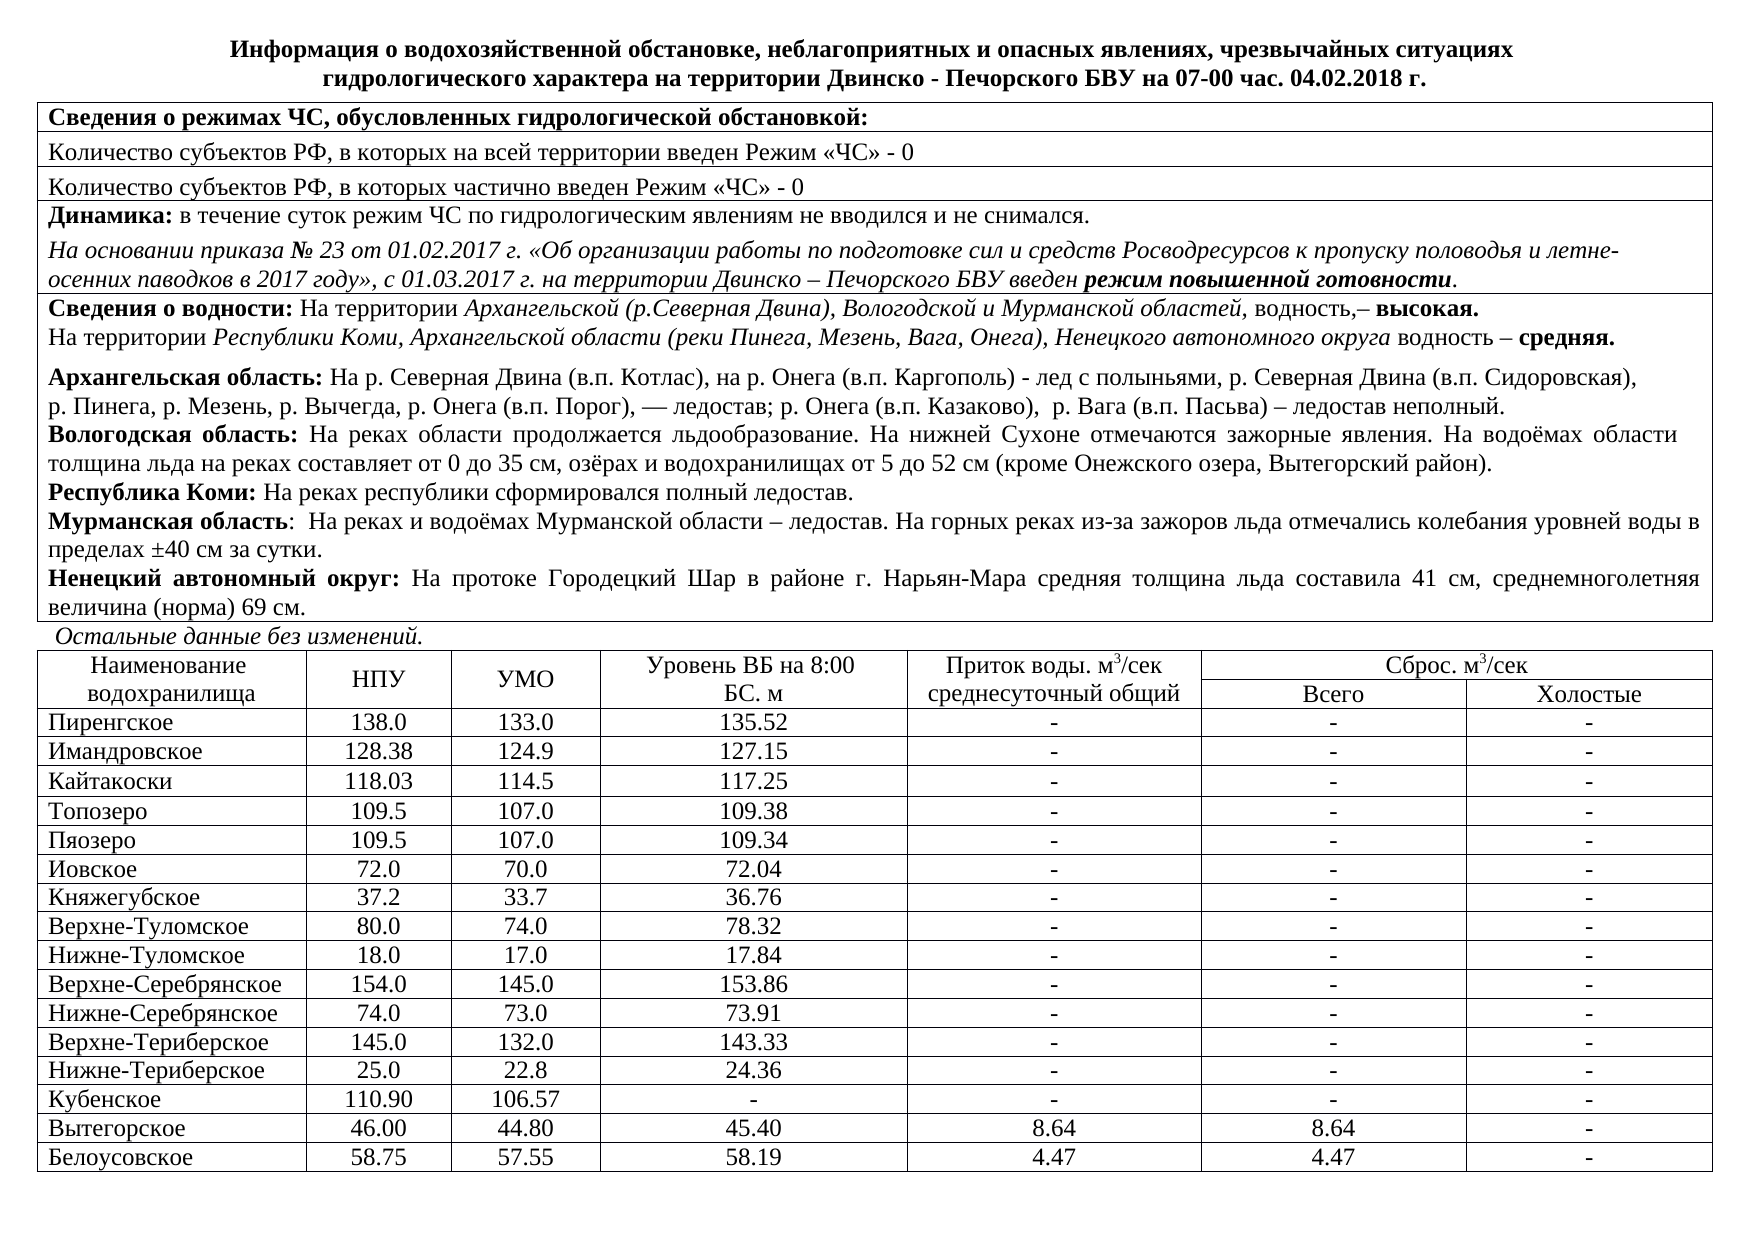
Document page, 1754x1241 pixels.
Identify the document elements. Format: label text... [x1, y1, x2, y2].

table_cell 25.0 [307, 1057, 451, 1084]
table_cell - [1202, 826, 1466, 853]
table_cell 154.0 [307, 970, 451, 998]
subtitle Остальные данные без изменений. [54, 622, 1713, 650]
table_cell - [1467, 941, 1712, 969]
table_cell Количество субъектов РФ, в которых на всей территории введен Режим «ЧС» - 0 [38, 132, 1712, 166]
table_cell Нижне-Туломское [38, 941, 306, 969]
table_header Сведения о режимах ЧС, обусловленных гидрологической обстановкой: [38, 103, 1712, 131]
table_cell 109.34 [601, 826, 907, 853]
table_cell Кубенское [38, 1085, 306, 1113]
table_cell - [908, 970, 1201, 998]
table_cell - [908, 855, 1201, 882]
table_cell 109.5 [307, 797, 451, 825]
table_cell - [1467, 912, 1712, 940]
table_cell 133.0 [452, 709, 600, 736]
table_cell - [908, 1085, 1201, 1113]
table_cell Верхне-Териберское [38, 1028, 306, 1056]
table_cell Верхне-Серебрянское [38, 970, 306, 998]
table_cell Пяозеро [38, 826, 306, 853]
table_cell 143.33 [601, 1028, 907, 1056]
table_header Сброс. м3/сек [1202, 651, 1712, 678]
table_cell Вытегорское [38, 1114, 306, 1142]
table_cell 18.0 [307, 941, 451, 969]
table_cell 72.0 [307, 855, 451, 882]
table_cell - [1467, 766, 1712, 796]
table_cell 145.0 [307, 1028, 451, 1056]
table_cell 36.76 [601, 884, 907, 911]
table_cell - [908, 884, 1201, 911]
table_cell 45.40 [601, 1114, 907, 1142]
table_cell - [1467, 826, 1712, 853]
table_cell 22.8 [452, 1057, 600, 1084]
table_cell - [908, 1028, 1201, 1056]
table_cell - [1467, 1028, 1712, 1056]
table_cell 73.0 [452, 999, 600, 1027]
table_cell 74.0 [307, 999, 451, 1027]
table_cell 46.00 [307, 1114, 451, 1142]
table_cell 153.86 [601, 970, 907, 998]
table_cell - [908, 709, 1201, 736]
table_cell Топозеро [38, 797, 306, 825]
table_cell 135.52 [601, 709, 907, 736]
table_cell 117.25 [601, 766, 907, 796]
table_cell 58.19 [601, 1143, 907, 1171]
table_cell 4.47 [1202, 1143, 1466, 1171]
table_header УМО [452, 651, 600, 707]
table_cell - [601, 1085, 907, 1113]
table_cell Пиренгское [38, 709, 306, 736]
table_cell - [908, 999, 1201, 1027]
table_cell 33.7 [452, 884, 600, 911]
table_cell - [1467, 855, 1712, 882]
table_cell 118.03 [307, 766, 451, 796]
table_cell 58.75 [307, 1143, 451, 1171]
table_cell 44.80 [452, 1114, 600, 1142]
table_cell Динамика: в течение суток режим ЧС по гидрологическим явлениям не вводился и не снимался. На основании приказа № 23 от 01.02.2017 г. «Об организации работы по подготовке сил и средств Росводресурсов к пропуску половодья и летне-осенних паводков в 2017 году», с 01.03.2017 г. на территории Двинско – Печорского БВУ введен режим повышенной готовности. [38, 201, 1712, 293]
table_cell 8.64 [908, 1114, 1201, 1142]
table_cell - [1202, 1085, 1466, 1113]
table_cell - [1467, 1057, 1712, 1084]
table_cell 114.5 [452, 766, 600, 796]
table_cell Сведения о водности: На территории Архангельской (р.Северная Двина), Вологодской и Мурманской областей, водность,– высокая. На территории Республики Коми, Архангельской области (реки Пинега, Мезень, Вага, Онега), Ненецкого автономного округа водность – средняя. Архангельская область: На р. Северная Двина (в.п. Котлас), на р. Онега (в.п. Каргополь) - лед с полыньями, р. Северная Двина (в.п. Сидоровская), р. Пинега, р. Мезень, р. Вычегда, р. Онега (в.п. Порог), — ледостав; р. Онега (в.п. Казаково), р. Вага (в.п. Пасьва) – ледостав неполный. Вологодская область: На реках области продолжается льдообразование. На нижней Сухоне отмечаются зажорные явления. На водоёмах области толщина льда на реках составляет от 0 до 35 см, озёрах и водохранилищах от 5 до 52 см (кроме Онежского озера, Вытегорский район). Республика Коми: На реках республики сформировался полный ледостав. Мурманская область: На реках и водоёмах Мурманской области – ледостав. На горных реках из-за зажоров льда отмечались колебания уровней воды в пределах ±40 см за сутки. Ненецкий автономный округ: На протоке Городецкий Шар в районе г. Нарьян-Мара средняя толщина льда составила 41 см, среднемноголетняя величина (норма) 69 см. [38, 294, 1712, 621]
table_header Уровень ВБ на 8:00 БС. м [601, 651, 907, 707]
table_cell Всего [1202, 680, 1466, 707]
table_cell 107.0 [452, 797, 600, 825]
table_cell - [1467, 737, 1712, 765]
table_cell Нижне-Териберское [38, 1057, 306, 1084]
table_cell - [1202, 941, 1466, 969]
table_cell 138.0 [307, 709, 451, 736]
table_cell 70.0 [452, 855, 600, 882]
table_cell - [1202, 970, 1466, 998]
table_cell - [1467, 1085, 1712, 1113]
table_cell 109.5 [307, 826, 451, 853]
table_cell 109.38 [601, 797, 907, 825]
table_cell - [1202, 1057, 1466, 1084]
table_cell - [1202, 766, 1466, 796]
table_cell - [1467, 884, 1712, 911]
table_cell Нижне-Серебрянское [38, 999, 306, 1027]
table_cell 24.36 [601, 1057, 907, 1084]
table_cell - [1467, 970, 1712, 998]
table_cell 4.47 [908, 1143, 1201, 1171]
table_cell - [1467, 709, 1712, 736]
table_header НПУ [307, 651, 451, 707]
table_cell Княжегубское [38, 884, 306, 911]
table_cell - [908, 766, 1201, 796]
table_cell 37.2 [307, 884, 451, 911]
table_cell - [1202, 999, 1466, 1027]
table_cell - [1202, 797, 1466, 825]
table_cell - [1202, 884, 1466, 911]
table_cell - [1202, 855, 1466, 882]
table_cell 57.55 [452, 1143, 600, 1171]
table_cell 17.0 [452, 941, 600, 969]
table_cell 73.91 [601, 999, 907, 1027]
table_cell - [1467, 1143, 1712, 1171]
table_cell - [1202, 1028, 1466, 1056]
table_cell Белоусовское [38, 1143, 306, 1171]
table_cell - [1467, 1114, 1712, 1142]
table_cell - [908, 826, 1201, 853]
table_cell - [1202, 912, 1466, 940]
table_header Приток воды. м3/сек среднесуточный общий [908, 651, 1201, 707]
table_cell 107.0 [452, 826, 600, 853]
table_cell 128.38 [307, 737, 451, 765]
table_cell - [1202, 737, 1466, 765]
table_cell Иовское [38, 855, 306, 882]
table_cell 8.64 [1202, 1114, 1466, 1142]
subtitle Информация о водохозяйственной обстановке, неблагоприятных и опасных явлениях, чрезвычайных ситуациях гидрологического характера на территории Двинско - Печорского БВУ на 07-00 час. 04.02.2018 г. [37, 34, 1713, 92]
table_header Наименование водохранилища [38, 651, 306, 707]
table_cell Кайтакоски [38, 766, 306, 796]
table_cell 17.84 [601, 941, 907, 969]
table_cell - [1202, 709, 1466, 736]
table_cell 127.15 [601, 737, 907, 765]
table_cell - [1467, 797, 1712, 825]
table_cell - [908, 1057, 1201, 1084]
table_cell Верхне-Туломское [38, 912, 306, 940]
table_cell Имандровское [38, 737, 306, 765]
table_cell 78.32 [601, 912, 907, 940]
table_cell - [908, 737, 1201, 765]
table_cell Холостые [1467, 680, 1712, 707]
table_cell - [908, 912, 1201, 940]
table_cell Количество субъектов РФ, в которых частично введен Режим «ЧС» - 0 [38, 167, 1712, 200]
table_cell - [908, 941, 1201, 969]
table_cell 74.0 [452, 912, 600, 940]
table_cell 110.90 [307, 1085, 451, 1113]
table_cell - [1467, 999, 1712, 1027]
table_cell 80.0 [307, 912, 451, 940]
table_cell 106.57 [452, 1085, 600, 1113]
table_cell 145.0 [452, 970, 600, 998]
table_cell 72.04 [601, 855, 907, 882]
table_cell 124.9 [452, 737, 600, 765]
table_cell - [908, 797, 1201, 825]
table_cell 132.0 [452, 1028, 600, 1056]
